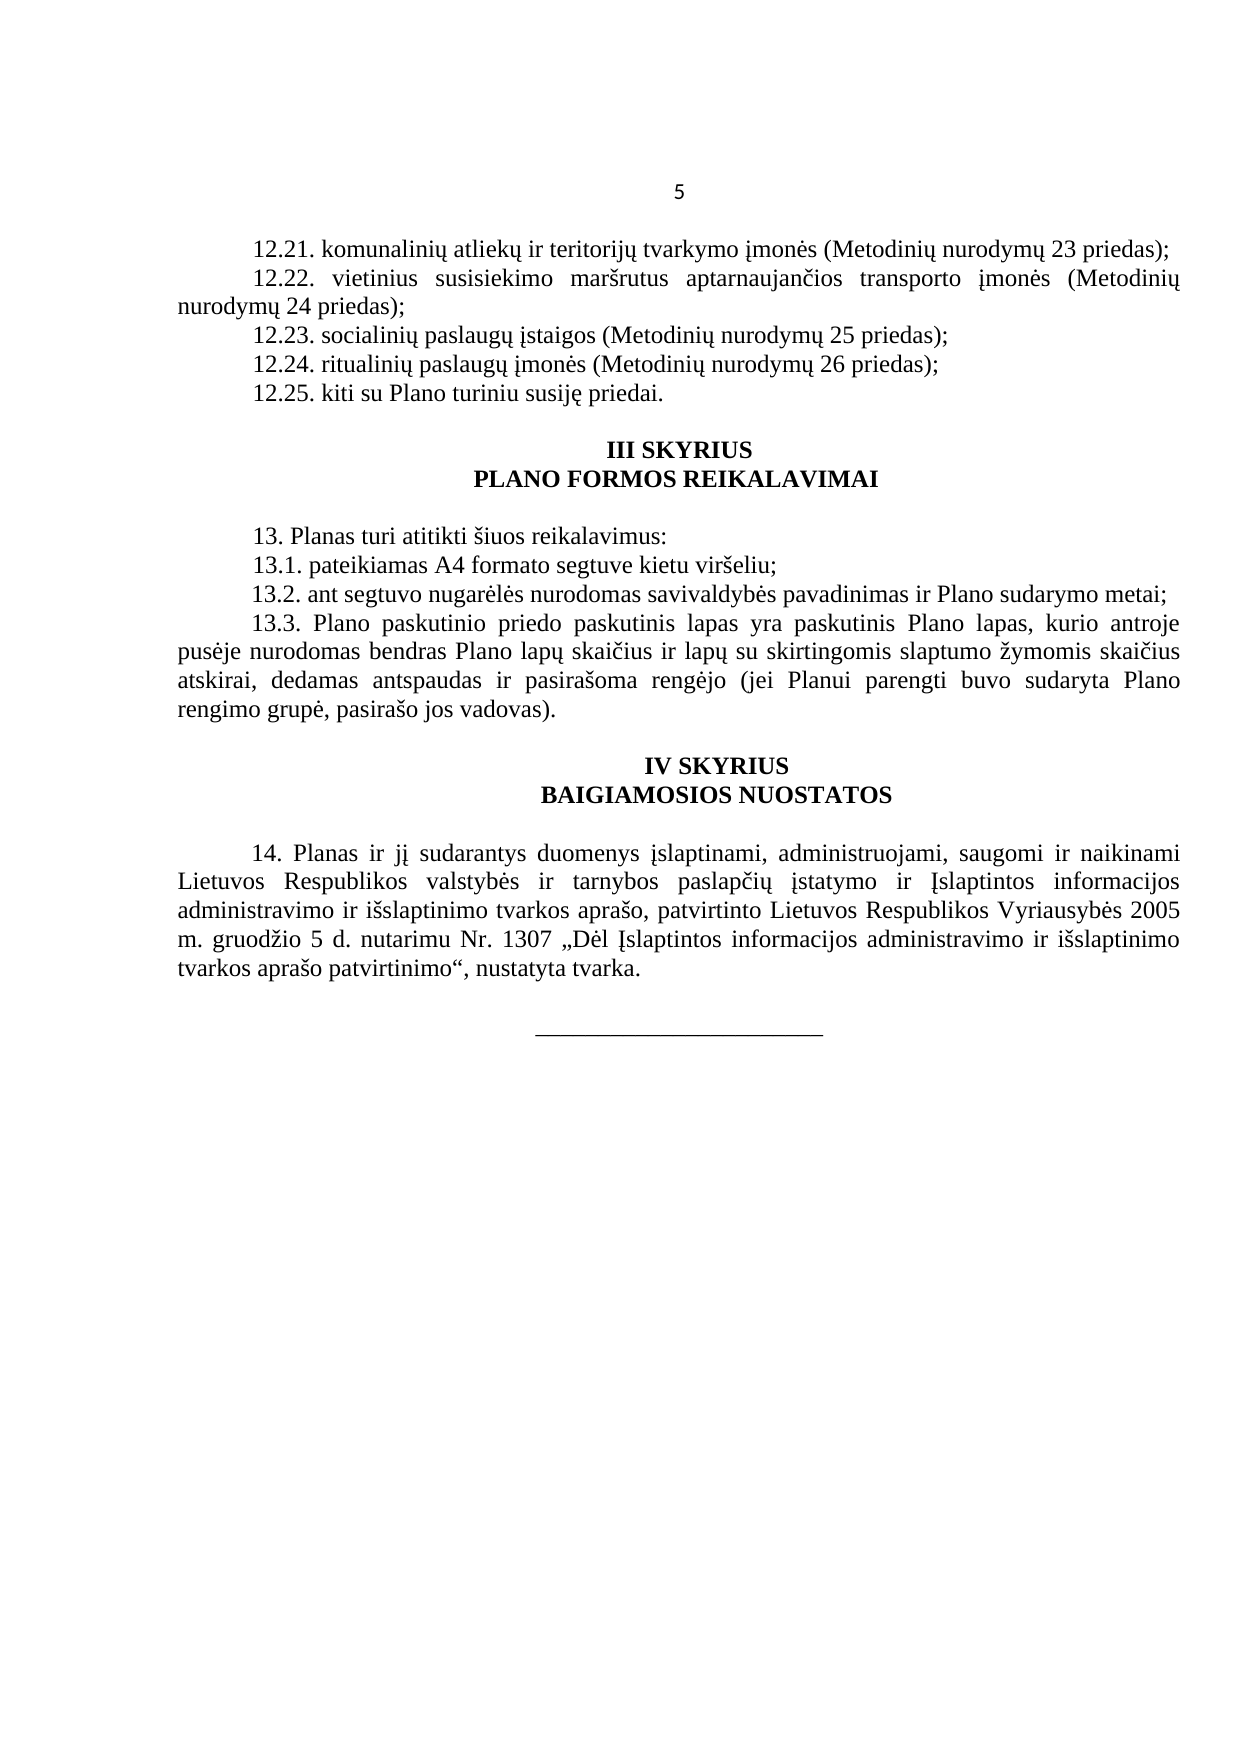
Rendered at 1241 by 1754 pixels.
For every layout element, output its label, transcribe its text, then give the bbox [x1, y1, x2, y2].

text 12.23. socialinių paslaugų įstaigos (Metodinių nurodymų 25 priedas); [177, 320, 1181, 349]
text 12.21. komunalinių atliekų ir teritorijų tvarkymo įmonės (Metodinių nurodymų 23 priedas); [177, 234, 1181, 263]
text 13.1. pateikiamas A4 formato segtuve kietu viršeliu; [252, 550, 1181, 579]
text 12.24. ritualinių paslaugų įmonės (Metodinių nurodymų 26 priedas); [177, 349, 1181, 378]
text PLANO FORMOS REIKALAVIMAI [177, 464, 1181, 493]
text 14. Planas ir jį sudarantys duomenys įslaptinami, administruojami, saugomi ir naikinami Lietuvos Respublikos valstybės ir tarnybos paslapčių įstatymo ir Įslaptintos informacijos administravimo ir išslaptinimo tvarkos aprašo, patvirtinto Lietuvos Respublikos Vyriausybės 2005 m. gruodžio 5 d. nutarimu Nr. 1307 „Dėl Įslaptintos informacijos administravimo ir išslaptinimo tvarkos aprašo patvirtinimo“, nustatyta tvarka. [177, 838, 1181, 981]
text 13. Planas turi atitikti šiuos reikalavimus: [252, 521, 1181, 550]
text 12.22. vietinius susisiekimo maršrutus aptarnaujančios transporto įmonės (Metodinių nurodymų 24 priedas); [177, 263, 1181, 320]
text III SKYRIUS [177, 435, 1181, 464]
text IV SKYRIUS [252, 751, 1181, 780]
text BAIGIAMOSIOS NUOSTATOS [252, 780, 1181, 809]
text _______________________ [177, 1010, 1181, 1039]
text 13.2. ant segtuvo nugarėlės nurodomas savivaldybės pavadinimas ir Plano sudarymo metai; [251, 579, 1181, 608]
text 13.3. Plano paskutinio priedo paskutinis lapas yra paskutinis Plano lapas, kurio antroje pusėje nurodomas bendras Plano lapų skaičius ir lapų su skirtingomis slaptumo žymomis skaičius atskirai, dedamas antspaudas ir pasirašoma rengėjo (jei Planui parengti buvo sudaryta Plano rengimo grupė, pasirašo jos vadovas). [177, 608, 1181, 723]
text 12.25. kiti su Plano turiniu susiję priedai. [177, 378, 1181, 406]
